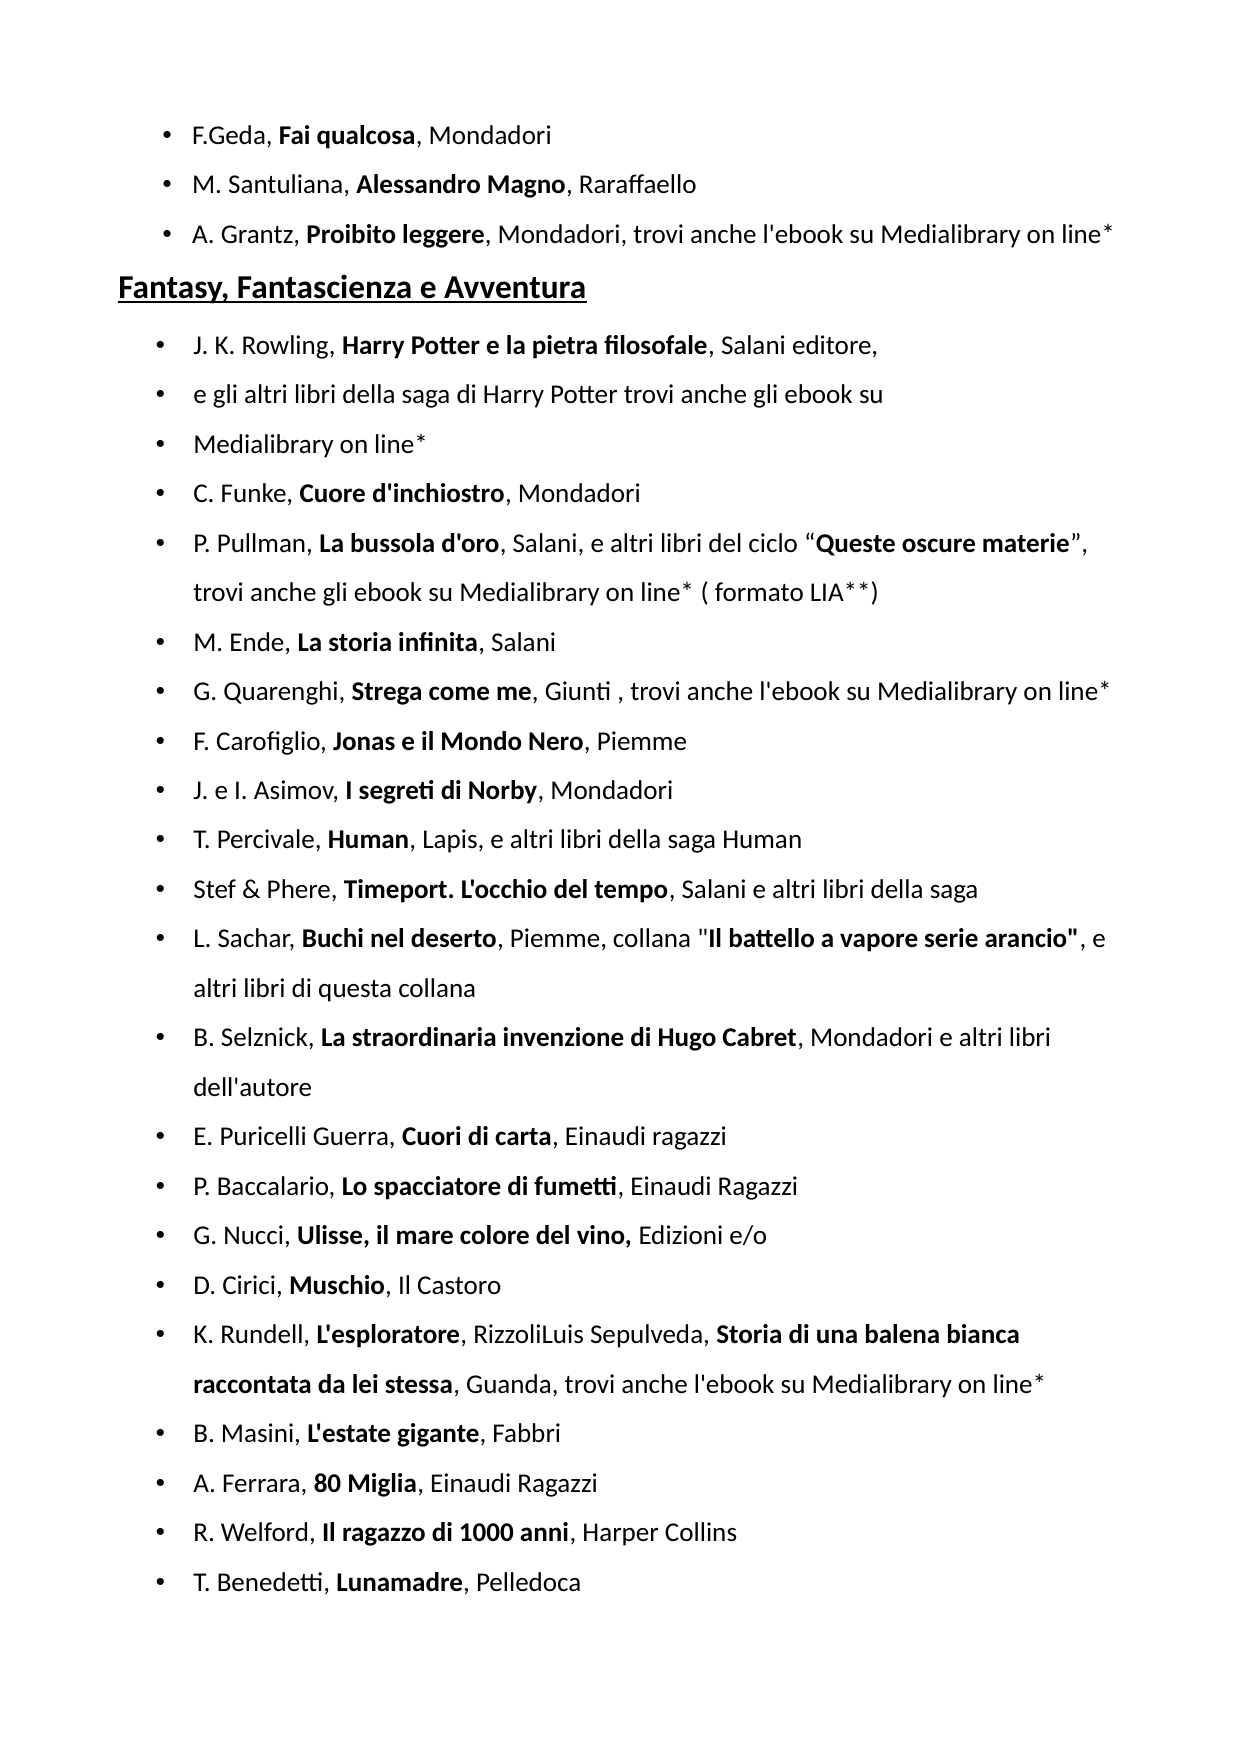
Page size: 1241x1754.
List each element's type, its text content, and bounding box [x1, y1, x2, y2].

list P. Baccalario, Lo spacciatore di fumetti, Einaudi Ragazzi [156, 1169, 1122, 1202]
list L. Sachar, Buchi nel deserto, Piemme, collana "Il battello a vapore serie arancio", e altri libri di questa collana [156, 922, 1122, 1004]
list R. Welford, Il ragazzo di 1000 anni, Harper Collins [156, 1515, 1122, 1548]
list G. Nucci, Ulisse, il mare colore del vino, Edizioni e/o [156, 1218, 1122, 1252]
list F. Carofiglio, Jonas e il Mondo Nero, Piemme [156, 724, 1122, 757]
list K. Rundell, L'esploratore, RizzoliLuis Sepulveda, Storia di una balena bianca raccontata da lei stessa, Guanda, trovi anche l'ebook su Medialibrary on line* [156, 1317, 1122, 1400]
list G. Quarenghi, Strega come me, Giunti , trovi anche l'ebook su Medialibrary on line* [156, 674, 1122, 707]
list M. Ende, La storia infinita, Salani [156, 625, 1122, 658]
list e gli altri libri della saga di Harry Potter trovi anche gli ebook su [156, 377, 1122, 410]
list B. Selznick, La straordinaria invenzione di Hugo Cabret, Mondadori e altri libri dell'autore [156, 1021, 1122, 1103]
list E. Puricelli Guerra, Cuori di carta, Einaudi ragazzi [156, 1119, 1122, 1153]
list Stef & Phere, Timeport. L'occhio del tempo, Salani e altri libri della saga [156, 872, 1122, 905]
list P. Pullman, La bussola d'oro, Salani, e altri libri del ciclo “Queste oscure materie”, trovi anche gli ebook su Medialibrary on line* ( formato LIA**) [156, 526, 1122, 608]
list J. K. Rowling, Harry Potter e la pietra filosofale, Salani editore, [156, 328, 1122, 361]
list M. Santuliana, Alessandro Magno, Raraffaello [162, 168, 1122, 201]
list C. Funke, Cuore d'inchiostro, Mondadori [156, 476, 1122, 509]
list B. Masini, L'estate gigante, Fabbri [156, 1416, 1122, 1449]
text Fantasy, Fantascienza e Avventura [118, 267, 1122, 307]
list F.Geda, Fai qualcosa, Mondadori [162, 118, 1122, 151]
list D. Cirici, Muschio, Il Castoro [156, 1268, 1122, 1301]
list T. Percivale, Human, Lapis, e altri libri della saga Human [156, 823, 1122, 856]
list A. Ferrara, 80 Miglia, Einaudi Ragazzi [156, 1466, 1122, 1499]
list A. Grantz, Proibito leggere, Mondadori, trovi anche l'ebook su Medialibrary on line* [162, 217, 1122, 250]
list Medialibrary on line* [156, 427, 1122, 460]
list T. Benedetti, Lunamadre, Pelledoca [156, 1565, 1122, 1598]
list J. e I. Asimov, I segreti di Norby, Mondadori [156, 773, 1122, 806]
